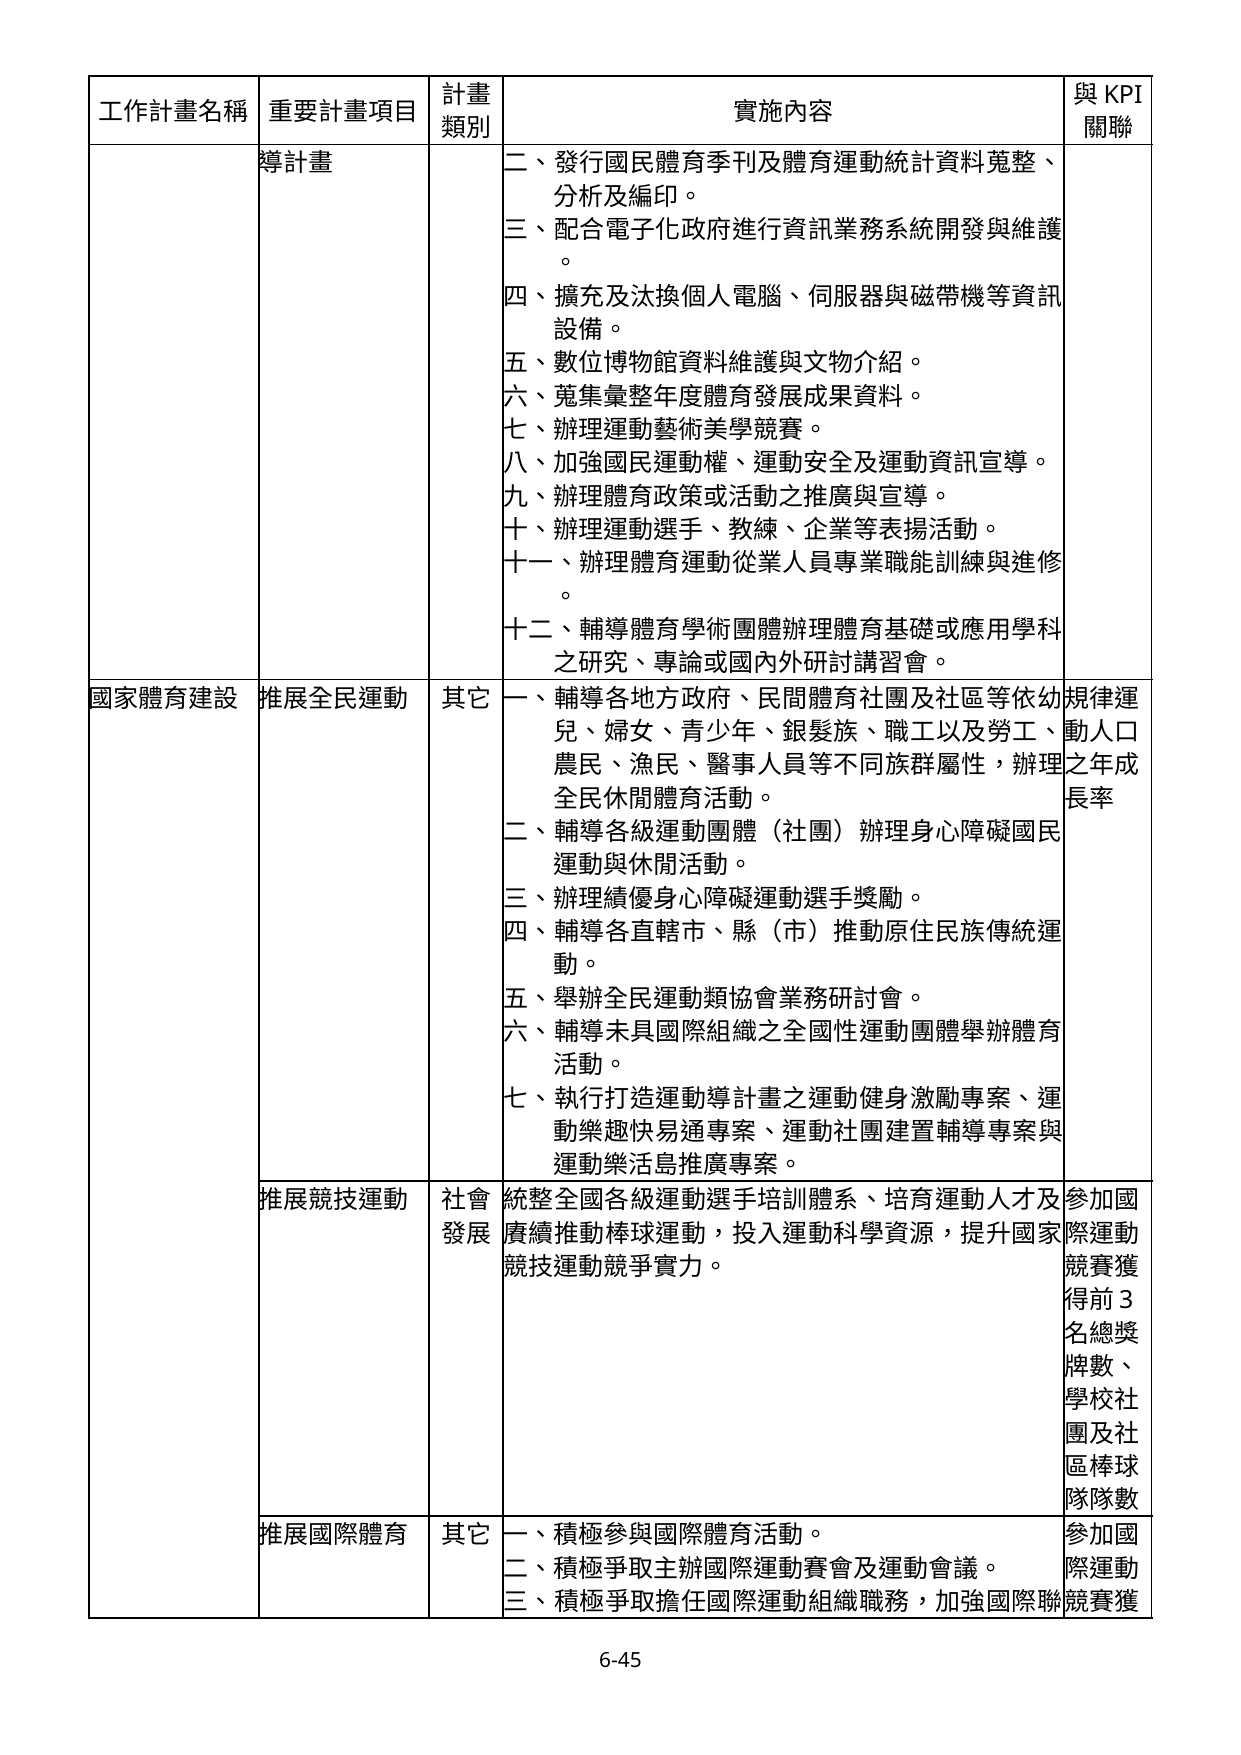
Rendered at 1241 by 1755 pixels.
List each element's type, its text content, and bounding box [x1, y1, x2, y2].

table_cell 推展全民運動 [260, 680, 428, 1180]
table_cell 統整全國各級運動選手培訓體系、培育運動人才及賡續推動棒球運動，投入運動科學資源，提升國家競技運動競爭實力。 [504, 1182, 1063, 1515]
table_cell 導計畫 [260, 145, 428, 678]
table_cell 二、發行國民體育季刊及體育運動統計資料蒐整、分析及編印。 三、配合電子化政府進行資訊業務系統開發與維護。 四、擴充及汰換個人電腦、伺服器與磁帶機等資訊設備。 五、數位博物館資料維護與文物介紹。 六、蒐集彙整年度體育發展成果資料。 七、辦理運動藝術美學競賽。 八、加強國民運動權、運動安全及運動資訊宣導。 九、辦理體育政策或活動之推廣與宣導。 十、辦理運動選手、教練、企業等表揚活動。 十一、辦理體育運動從業人員專業職能訓練與進修。 十二、輔導體育學術團體辦理體育基礎或應用學科之研究、專論或國內外研討講習會。 [504, 145, 1063, 678]
table_cell 規律運動人口之年成長率 [1065, 680, 1151, 1180]
table_header 工作計畫名稱 [90, 77, 258, 143]
table_cell [1065, 145, 1151, 678]
table_cell 參加國際運動競賽獲得前3名總獎牌數、學校社團及社區棒球隊隊數 [1065, 1182, 1151, 1515]
table_cell 推展國際體育 [260, 1517, 428, 1617]
table_header 重要計畫項目 [260, 77, 428, 143]
table_header 實施內容 [504, 77, 1063, 143]
table_header 計畫類別 [430, 77, 502, 143]
table_cell 其它 [430, 680, 502, 1180]
table_header 與KPI關聯 [1065, 77, 1151, 143]
table_cell 參加國際運動競賽獲 [1065, 1517, 1151, 1617]
table_cell [90, 145, 258, 678]
table_cell 一、輔導各地方政府、民間體育社團及社區等依幼兒、婦女、青少年、銀髮族、職工以及勞工、農民、漁民、醫事人員等不同族群屬性，辦理全民休閒體育活動。 二、輔導各級運動團體（社團）辦理身心障礙國民運動與休閒活動。 三、辦理績優身心障礙運動選手獎勵。 四、輔導各直轄市、縣（市）推動原住民族傳統運動。 五、舉辦全民運動類協會業務研討會。 六、輔導未具國際組織之全國性運動團體舉辦體育活動。 七、執行打造運動導計畫之運動健身激勵專案、運動樂趣快易通專案、運動社團建置輔導專案與運動樂活島推廣專案。 [504, 680, 1063, 1180]
table_cell 社會發展 [430, 1182, 502, 1515]
table_cell 一、積極參與國際體育活動。 二、積極爭取主辦國際運動賽會及運動會議。 三、積極爭取擔任國際運動組織職務，加強國際聯 [504, 1517, 1063, 1617]
table_cell 其它 [430, 1517, 502, 1617]
table_cell 推展競技運動 [260, 1182, 428, 1515]
table_cell [430, 145, 502, 678]
table_cell 國家體育建設 [90, 680, 258, 1617]
